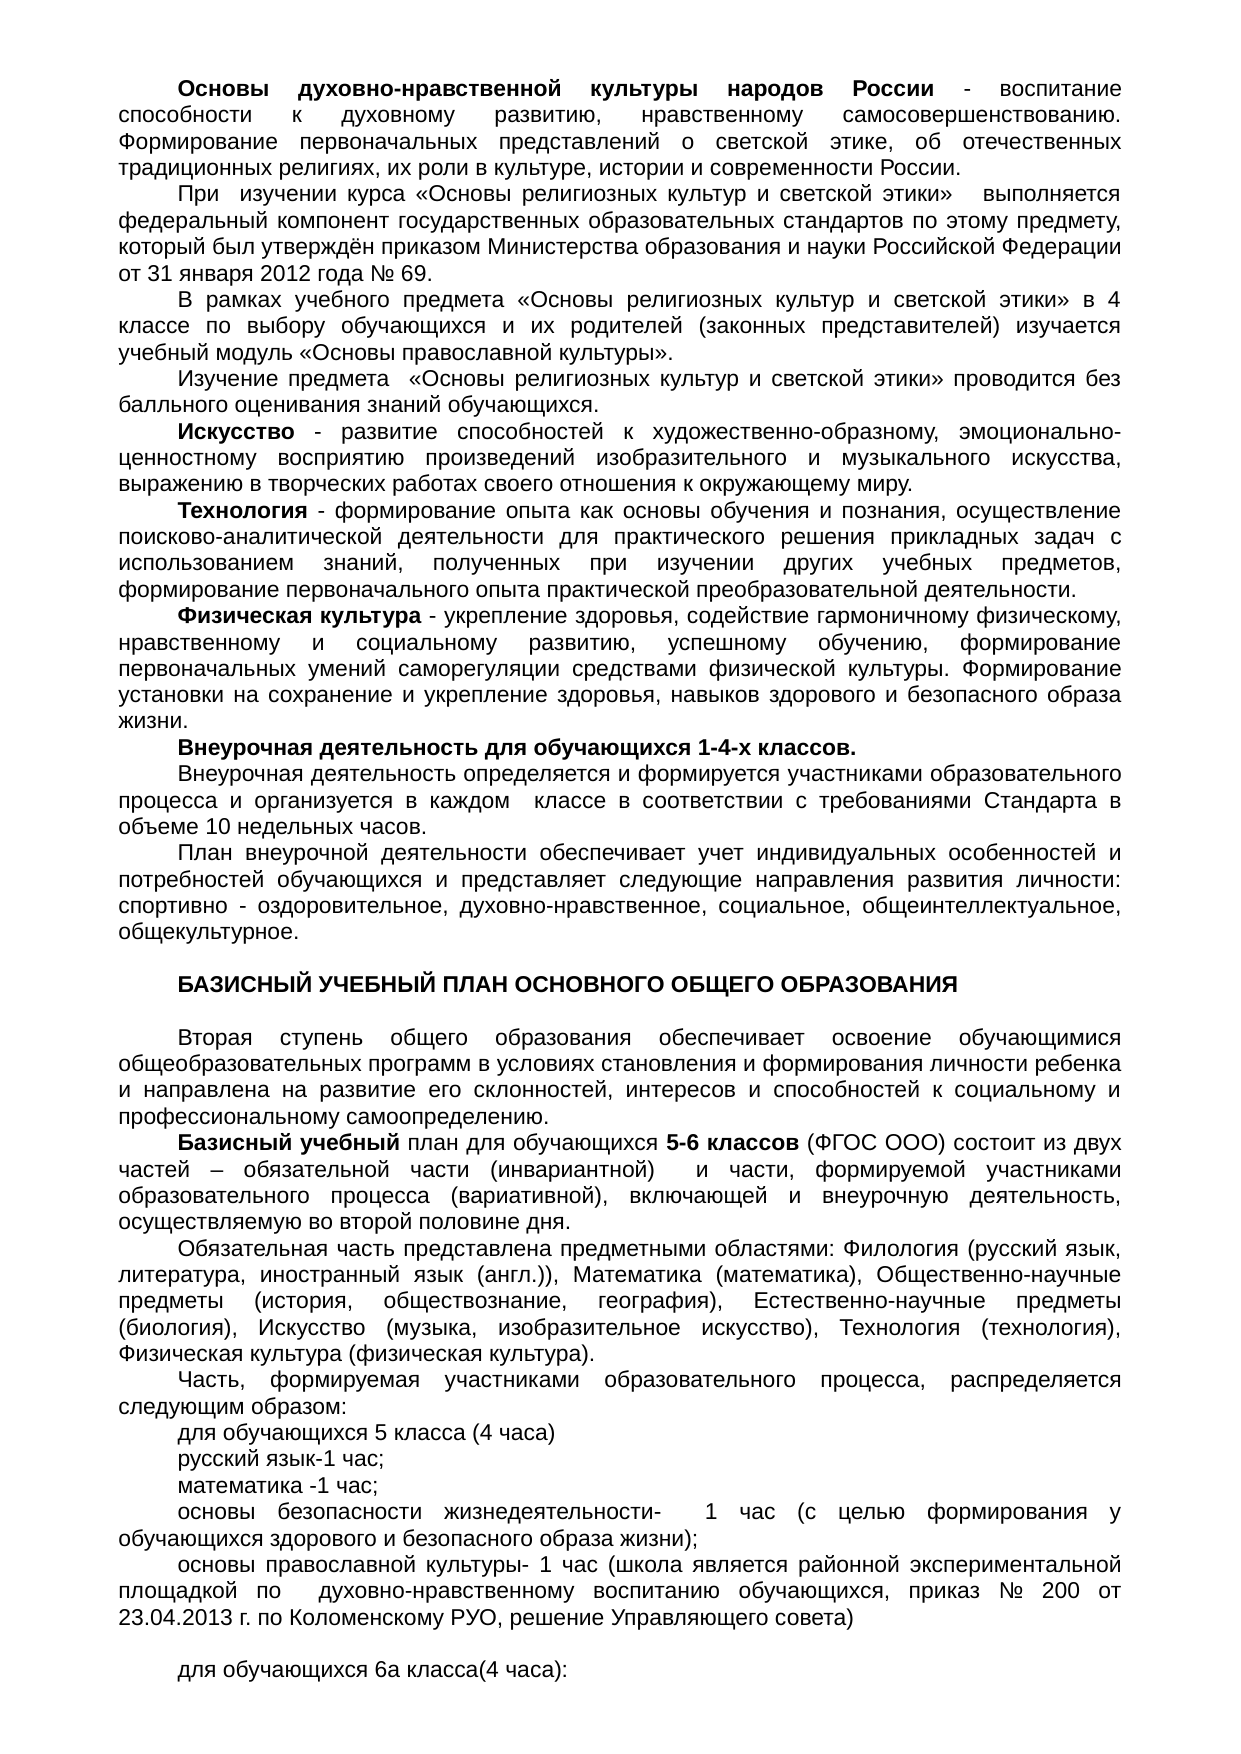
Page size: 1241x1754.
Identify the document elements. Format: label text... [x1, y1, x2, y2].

text При изучении курса «Основы религиозных культур и светской этики» выполняется федеральный компонент государственных образовательных стандартов по этому предмету, который был утверждён приказом Министерства образования и науки Российской Федерации от 31 января 2012 года № 69. [118, 180, 1122, 286]
text Изучение предмета «Основы религиозных культур и светской этики» проводится без балльного оценивания знаний обучающихся. [118, 365, 1122, 418]
text основы православной культуры- 1 час (школа является районной экспериментальной площадкой по духовно-нравственному воспитанию обучающихся, приказ № 200 от 23.04.2013 г. по Коломенскому РУО, решение Управляющего совета) [118, 1551, 1122, 1630]
text Внеурочная деятельность для обучающихся 1-4-х классов. [118, 734, 1122, 760]
text Основы духовно-нравственной культуры народов России - воспитание способности к духовному развитию, нравственному самосовершенствованию. Формирование первоначальных представлений о светской этике, об отечественных традиционных религиях, их роли в культуре, истории и современности России. [118, 75, 1122, 180]
text для обучающихся 6а класса(4 часа): [118, 1656, 1122, 1683]
text Технология - формирование опыта как основы обучения и познания, осуществление поисково-аналитической деятельности для практического решения прикладных задач с использованием знаний, полученных при изучении других учебных предметов, формирование первоначального опыта практической преобразовательной деятельности. [118, 497, 1122, 602]
text Искусство - развитие способностей к художественно-образному, эмоционально-ценностному восприятию произведений изобразительного и музыкального искусства, выражению в творческих работах своего отношения к окружающему миру. [118, 418, 1122, 497]
text Часть, формируемая участниками образовательного процесса, распределяется следующим образом: [118, 1366, 1122, 1419]
text математика -1 час; [118, 1472, 1122, 1498]
text для обучающихся 5 класса (4 часа) [118, 1419, 1122, 1445]
text Обязательная часть представлена предметными областями: Филология (русский язык, литература, иностранный язык (англ.)), Математика (математика), Общественно-научные предметы (история, обществознание, география), Естественно-научные предметы (биология), Искусство (музыка, изобразительное искусство), Технология (технология), Физическая культура (физическая культура). [118, 1234, 1122, 1366]
text План внеурочной деятельности обеспечивает учет индивидуальных особенностей и потребностей обучающихся и представляет следующие направления развития личности: спортивно - оздоровительное, духовно-нравственное, социальное, общеинтеллектуальное, общекультурное. [118, 839, 1122, 945]
text Внеурочная деятельность определяется и формируется участниками образовательного процесса и организуется в каждом классе в соответствии с требованиями Стандарта в объеме 10 недельных часов. [118, 760, 1122, 839]
text Физическая культура - укрепление здоровья, содействие гармоничному физическому, нравственному и социальному развитию, успешному обучению, формирование первоначальных умений саморегуляции средствами физической культуры. Формирование установки на сохранение и укрепление здоровья, навыков здорового и безопасного образа жизни. [118, 602, 1122, 734]
text БАЗИСНЫЙ УЧЕБНЫЙ ПЛАН ОСНОВНОГО ОБЩЕГО ОБРАЗОВАНИЯ [118, 971, 1122, 997]
text В рамках учебного предмета «Основы религиозных культур и светской этики» в 4 классе по выбору обучающихся и их родителей (законных представителей) изучается учебный модуль «Основы православной культуры». [118, 286, 1122, 365]
text основы безопасности жизнедеятельности- 1 час (с целью формирования у обучающихся здорового и безопасного образа жизни); [118, 1498, 1122, 1551]
text Базисный учебный план для обучающихся 5-6 классов (ФГОС ООО) состоит из двух частей – обязательной части (инвариантной) и части, формируемой участниками образовательного процесса (вариативной), включающей и внеурочную деятельность, осуществляемую во второй половине дня. [118, 1129, 1122, 1234]
text Вторая ступень общего образования обеспечивает освоение обучающимися общеобразовательных программ в условиях становления и формирования личности ребенка и направлена на развитие его склонностей, интересов и способностей к социальному и профессиональному самоопределению. [118, 1024, 1122, 1129]
text русский язык-1 час; [118, 1445, 1122, 1472]
